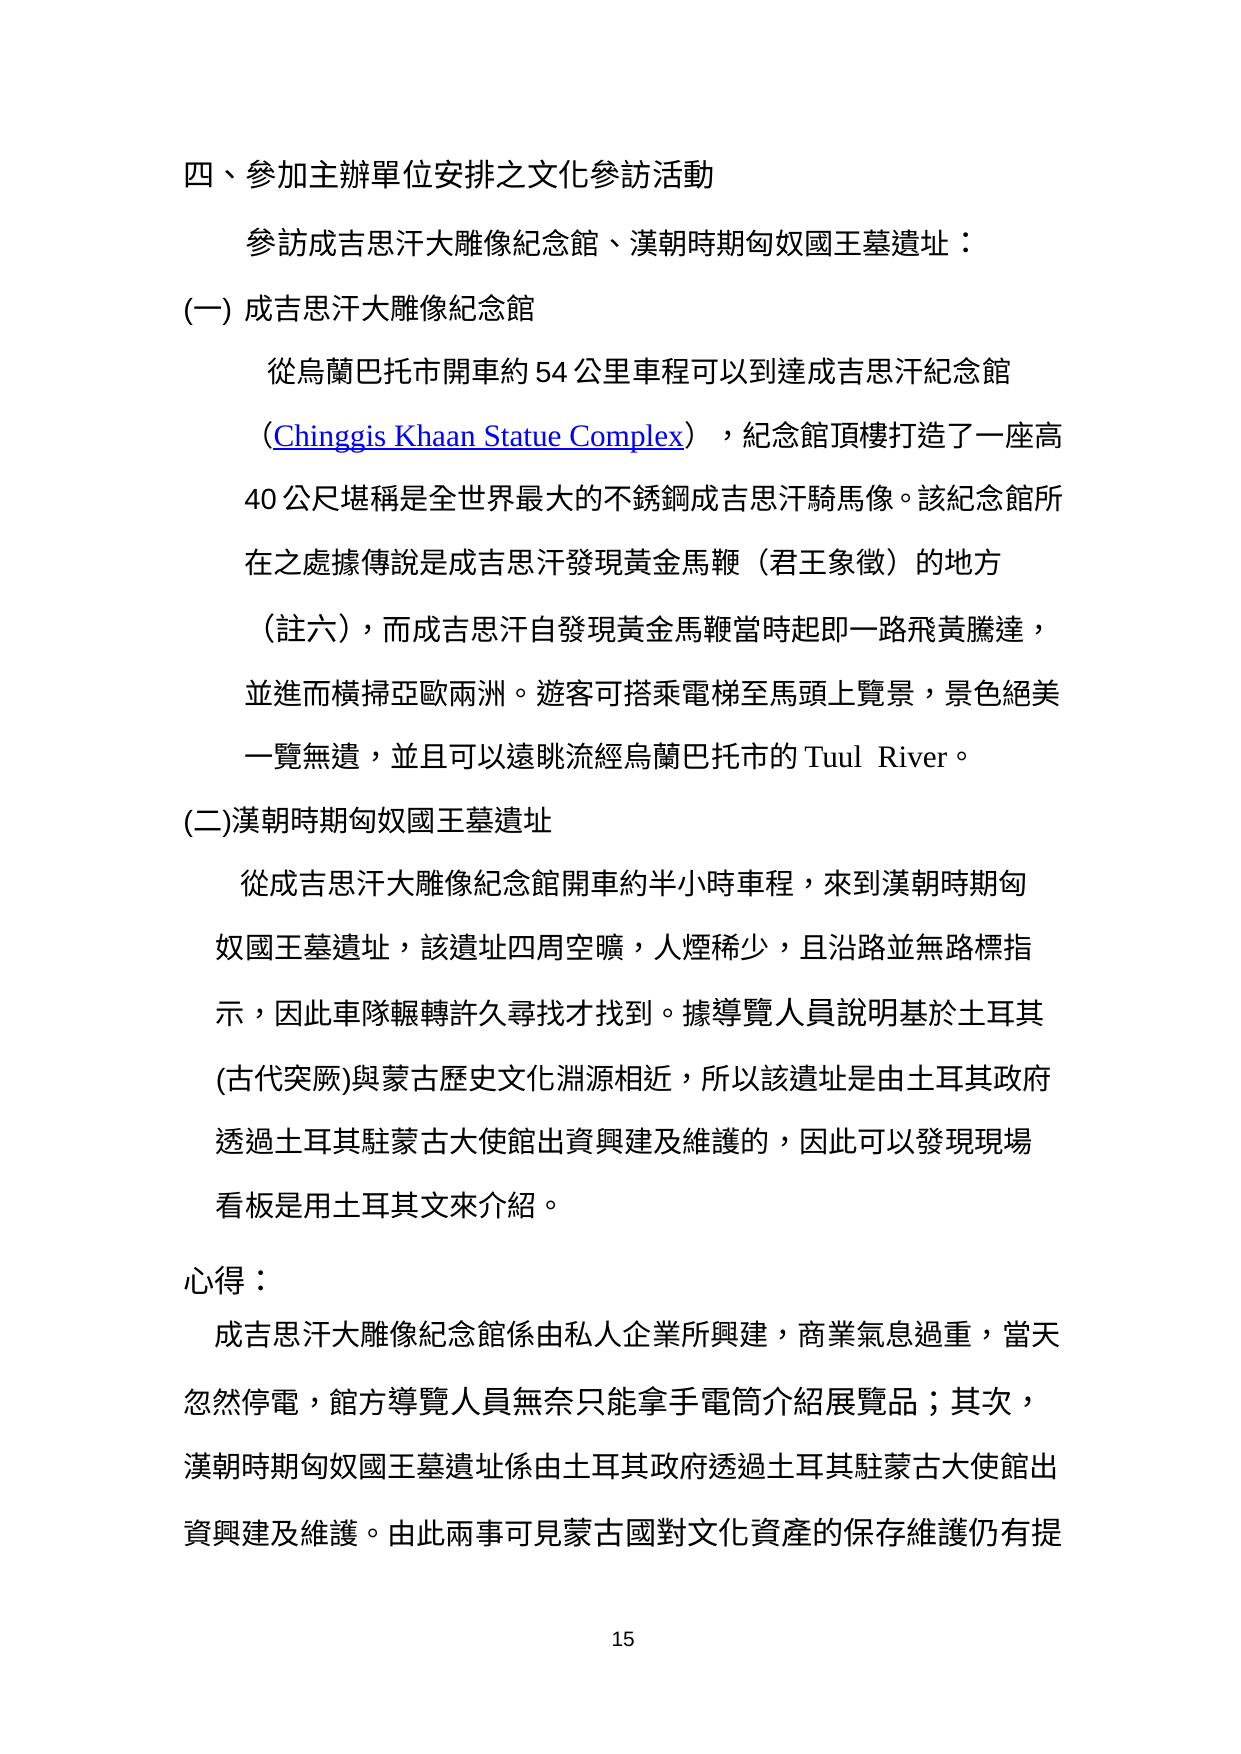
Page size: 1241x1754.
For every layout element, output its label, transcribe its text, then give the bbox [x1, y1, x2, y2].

text 奴國王墓遺址，該遺址四周空曠，人煙稀少，且沿路並無路標指 [183, 924, 1063, 967]
text (古代突厥)與蒙古歷史文化淵源相近，所以該遺址是由土耳其政府 [183, 1056, 1063, 1098]
text 從成吉思汗大雕像紀念館開車約半小時車程，來到漢朝時期匈 [183, 861, 1063, 903]
text 參訪成吉思汗大雕像紀念館、漢朝時期匈奴國王墓遺址： [183, 218, 1063, 263]
text 四、參加主辦單位安排之文化參訪活動 [183, 150, 1063, 195]
text 從烏蘭巴托市開車約54公里車程可以到達成吉思汗紀念館（Chinggis Khaan Statue Complex），紀念館頂樓打造了一座高40公尺堪稱是全世界最大的不銹鋼成吉思汗騎馬像。該紀念館所在之處據傳說是成吉思汗發現黃金馬鞭（君王象徵）的地方（註六），而成吉思汗自發現黃金馬鞭當時起即一路飛黃騰達，並進而橫掃亞歐兩洲。遊客可搭乘電梯至馬頭上覽景，景色絕美一覽無遺，並且可以遠眺流經烏蘭巴托市的Tuul River。 [244, 349, 1063, 776]
text (二)漢朝時期匈奴國王墓遺址 [183, 797, 1063, 840]
text 看板是用土耳其文來介紹。 [183, 1182, 1063, 1225]
text 透過土耳其駐蒙古大使館出資興建及維護的，因此可以發現現場 [183, 1119, 1063, 1161]
list 成吉思汗大雕像紀念館 [183, 286, 1063, 328]
text 心得： [183, 1256, 1063, 1302]
text 成吉思汗大雕像紀念館係由私人企業所興建，商業氣息過重，當天忽然停電，館方導覽人員無奈只能拿手電筒介紹展覽品；其次，漢朝時期匈奴國王墓遺址係由土耳其政府透過土耳其駐蒙古大使館出資興建及維護。由此兩事可見蒙古國對文化資產的保存維護仍有提 [183, 1312, 1063, 1553]
text 示，因此車隊輾轉許久尋找才找到。據導覽人員說明基於土耳其 [183, 988, 1063, 1033]
